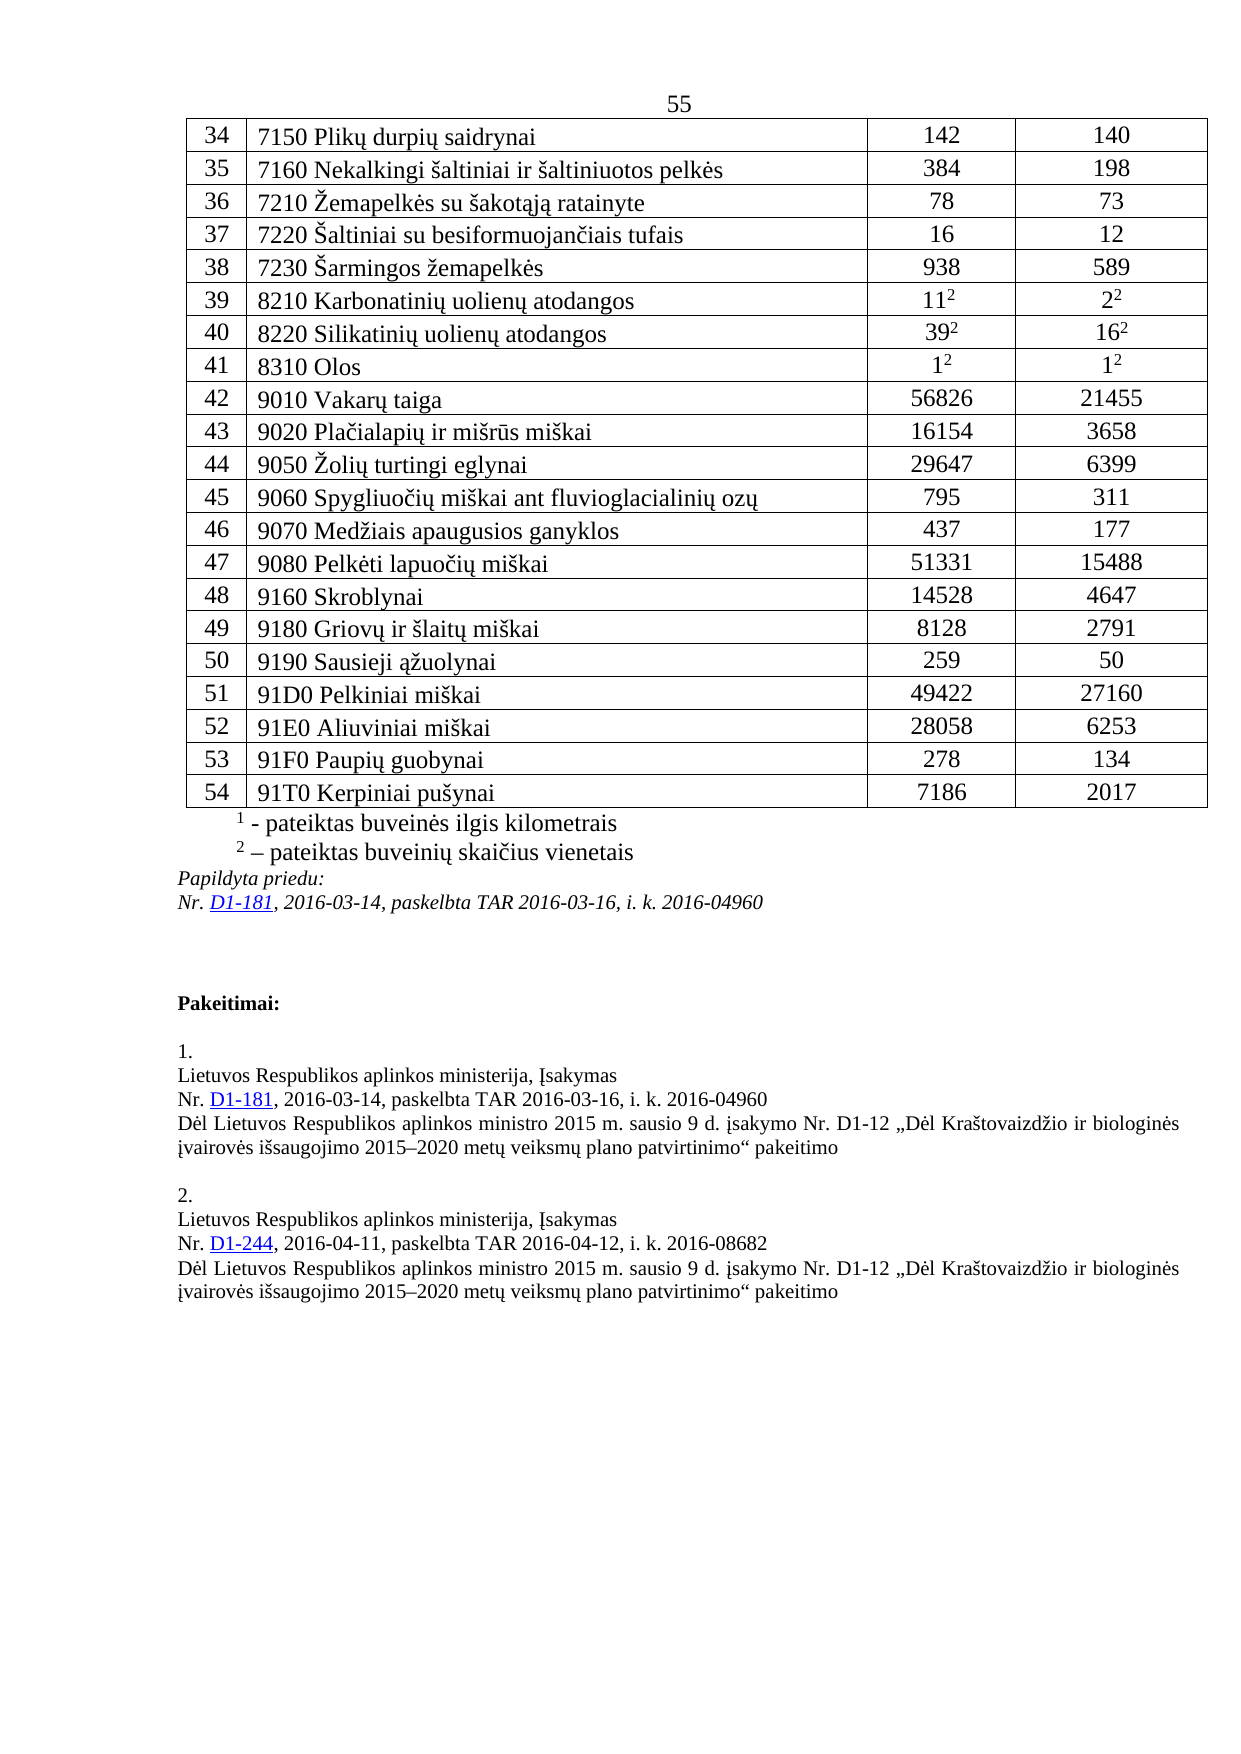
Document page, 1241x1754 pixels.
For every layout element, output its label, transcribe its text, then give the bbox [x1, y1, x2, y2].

table_cell 795 [868, 480, 1015, 512]
table_cell 44 [187, 447, 246, 479]
text Nr. D1-181, 2016-03-14, paskelbta TAR 2016-03-16, i. k. 2016-04960 [177, 890, 1181, 914]
table_cell 45 [187, 480, 246, 512]
table_cell 162 [1016, 316, 1207, 348]
table_cell 384 [868, 152, 1015, 184]
table_cell 9160 Skroblynai [247, 579, 867, 610]
table_cell 9180 Griovų ir šlaitų miškai [247, 611, 867, 643]
text Dėl Lietuvos Respublikos aplinkos ministro 2015 m. sausio 9 d. įsakymo Nr. D1-12 „Dėl Kraštovaizdžio ir biologinės įvairovės išsaugojimo 2015–2020 metų veiksmų plano patvirtinimo“ pakeitimo [177, 1111, 1181, 1159]
table_cell 3658 [1016, 415, 1207, 446]
table_cell 15488 [1016, 546, 1207, 577]
table_cell 51 [187, 677, 246, 709]
text Lietuvos Respublikos aplinkos ministerija, Įsakymas [177, 1207, 1181, 1231]
table_cell 22 [1016, 283, 1207, 315]
text Lietuvos Respublikos aplinkos ministerija, Įsakymas [177, 1063, 1181, 1087]
table_cell 8310 Olos [247, 349, 867, 381]
table_cell 938 [868, 250, 1015, 282]
table_cell 16 [868, 218, 1015, 249]
table_cell 177 [1016, 513, 1207, 545]
table_cell 142 [868, 119, 1015, 151]
text Dėl Lietuvos Respublikos aplinkos ministro 2015 m. sausio 9 d. įsakymo Nr. D1-12 „Dėl Kraštovaizdžio ir biologinės įvairovės išsaugojimo 2015–2020 metų veiksmų plano patvirtinimo“ pakeitimo [177, 1255, 1181, 1303]
table_cell 112 [868, 283, 1015, 315]
table_cell 21455 [1016, 382, 1207, 413]
table_cell 41 [187, 349, 246, 381]
table_cell 6399 [1016, 447, 1207, 479]
table_cell 392 [868, 316, 1015, 348]
table_cell 7186 [868, 775, 1015, 807]
table_cell 73 [1016, 185, 1207, 217]
table_cell 16154 [868, 415, 1015, 446]
table_cell 278 [868, 743, 1015, 774]
table_cell 9080 Pelkėti lapuočių miškai [247, 546, 867, 577]
table_cell 198 [1016, 152, 1207, 184]
table_cell 34 [187, 119, 246, 151]
table_cell 39 [187, 283, 246, 315]
table_cell 6253 [1016, 710, 1207, 742]
table_cell 40 [187, 316, 246, 348]
table_cell 12 [868, 349, 1015, 381]
table_cell 8210 Karbonatinių uolienų atodangos [247, 283, 867, 315]
table_cell 9050 Žolių turtingi eglynai [247, 447, 867, 479]
table_cell 49 [187, 611, 246, 643]
table_cell 437 [868, 513, 1015, 545]
table_cell 7220 Šaltiniai su besiformuojančiais tufais [247, 218, 867, 249]
table_cell 9060 Spygliuočių miškai ant fluvioglacialinių ozų [247, 480, 867, 512]
table_cell 43 [187, 415, 246, 446]
table_cell 56826 [868, 382, 1015, 413]
table_cell 46 [187, 513, 246, 545]
table_cell 47 [187, 546, 246, 577]
table_cell 35 [187, 152, 246, 184]
table_cell 48 [187, 579, 246, 610]
table_cell 54 [187, 775, 246, 807]
table_cell 311 [1016, 480, 1207, 512]
table_cell 50 [187, 644, 246, 676]
table_cell 259 [868, 644, 1015, 676]
text 2. [177, 1183, 1181, 1207]
table_cell 27160 [1016, 677, 1207, 709]
table_cell 38 [187, 250, 246, 282]
table_cell 42 [187, 382, 246, 413]
table_cell 7150 Plikų durpių saidrynai [247, 119, 867, 151]
table_cell 8220 Silikatinių uolienų atodangos [247, 316, 867, 348]
text Nr. D1-244, 2016-04-11, paskelbta TAR 2016-04-12, i. k. 2016-08682 [177, 1231, 1181, 1255]
text 2 – pateiktas buveinių skaičius vienetais [177, 837, 1181, 866]
table_cell 9190 Sausieji ąžuolynai [247, 644, 867, 676]
table_cell 91T0 Kerpiniai pušynai [247, 775, 867, 807]
table_cell 91F0 Paupių guobynai [247, 743, 867, 774]
table_cell 8128 [868, 611, 1015, 643]
table_cell 7210 Žemapelkės su šakotąją ratainyte [247, 185, 867, 217]
table_cell 14528 [868, 579, 1015, 610]
table_cell 134 [1016, 743, 1207, 774]
text 1. [177, 1039, 1181, 1063]
table_cell 78 [868, 185, 1015, 217]
table_cell 4647 [1016, 579, 1207, 610]
table_cell 36 [187, 185, 246, 217]
text Nr. D1-181, 2016-03-14, paskelbta TAR 2016-03-16, i. k. 2016-04960 [177, 1087, 1181, 1111]
table_cell 589 [1016, 250, 1207, 282]
table_cell 2017 [1016, 775, 1207, 807]
table_cell 12 [1016, 349, 1207, 381]
table_cell 37 [187, 218, 246, 249]
table_cell 7230 Šarmingos žemapelkės [247, 250, 867, 282]
table_cell 52 [187, 710, 246, 742]
table_cell 9070 Medžiais apaugusios ganyklos [247, 513, 867, 545]
table_cell 53 [187, 743, 246, 774]
text 1 - pateiktas buveinės ilgis kilometrais [177, 808, 1181, 837]
table_cell 29647 [868, 447, 1015, 479]
table_cell 7160 Nekalkingi šaltiniai ir šaltiniuotos pelkės [247, 152, 867, 184]
table_cell 91D0 Pelkiniai miškai [247, 677, 867, 709]
table_cell 28058 [868, 710, 1015, 742]
text Pakeitimai: [177, 991, 1181, 1015]
table_cell 51331 [868, 546, 1015, 577]
table_cell 9010 Vakarų taiga [247, 382, 867, 413]
table_cell 9020 Plačialapių ir mišrūs miškai [247, 415, 867, 446]
table_cell 12 [1016, 218, 1207, 249]
table_cell 49422 [868, 677, 1015, 709]
text Papildyta priedu: [177, 866, 1181, 890]
table_cell 2791 [1016, 611, 1207, 643]
table_cell 91E0 Aliuviniai miškai [247, 710, 867, 742]
table_cell 50 [1016, 644, 1207, 676]
table_cell 140 [1016, 119, 1207, 151]
